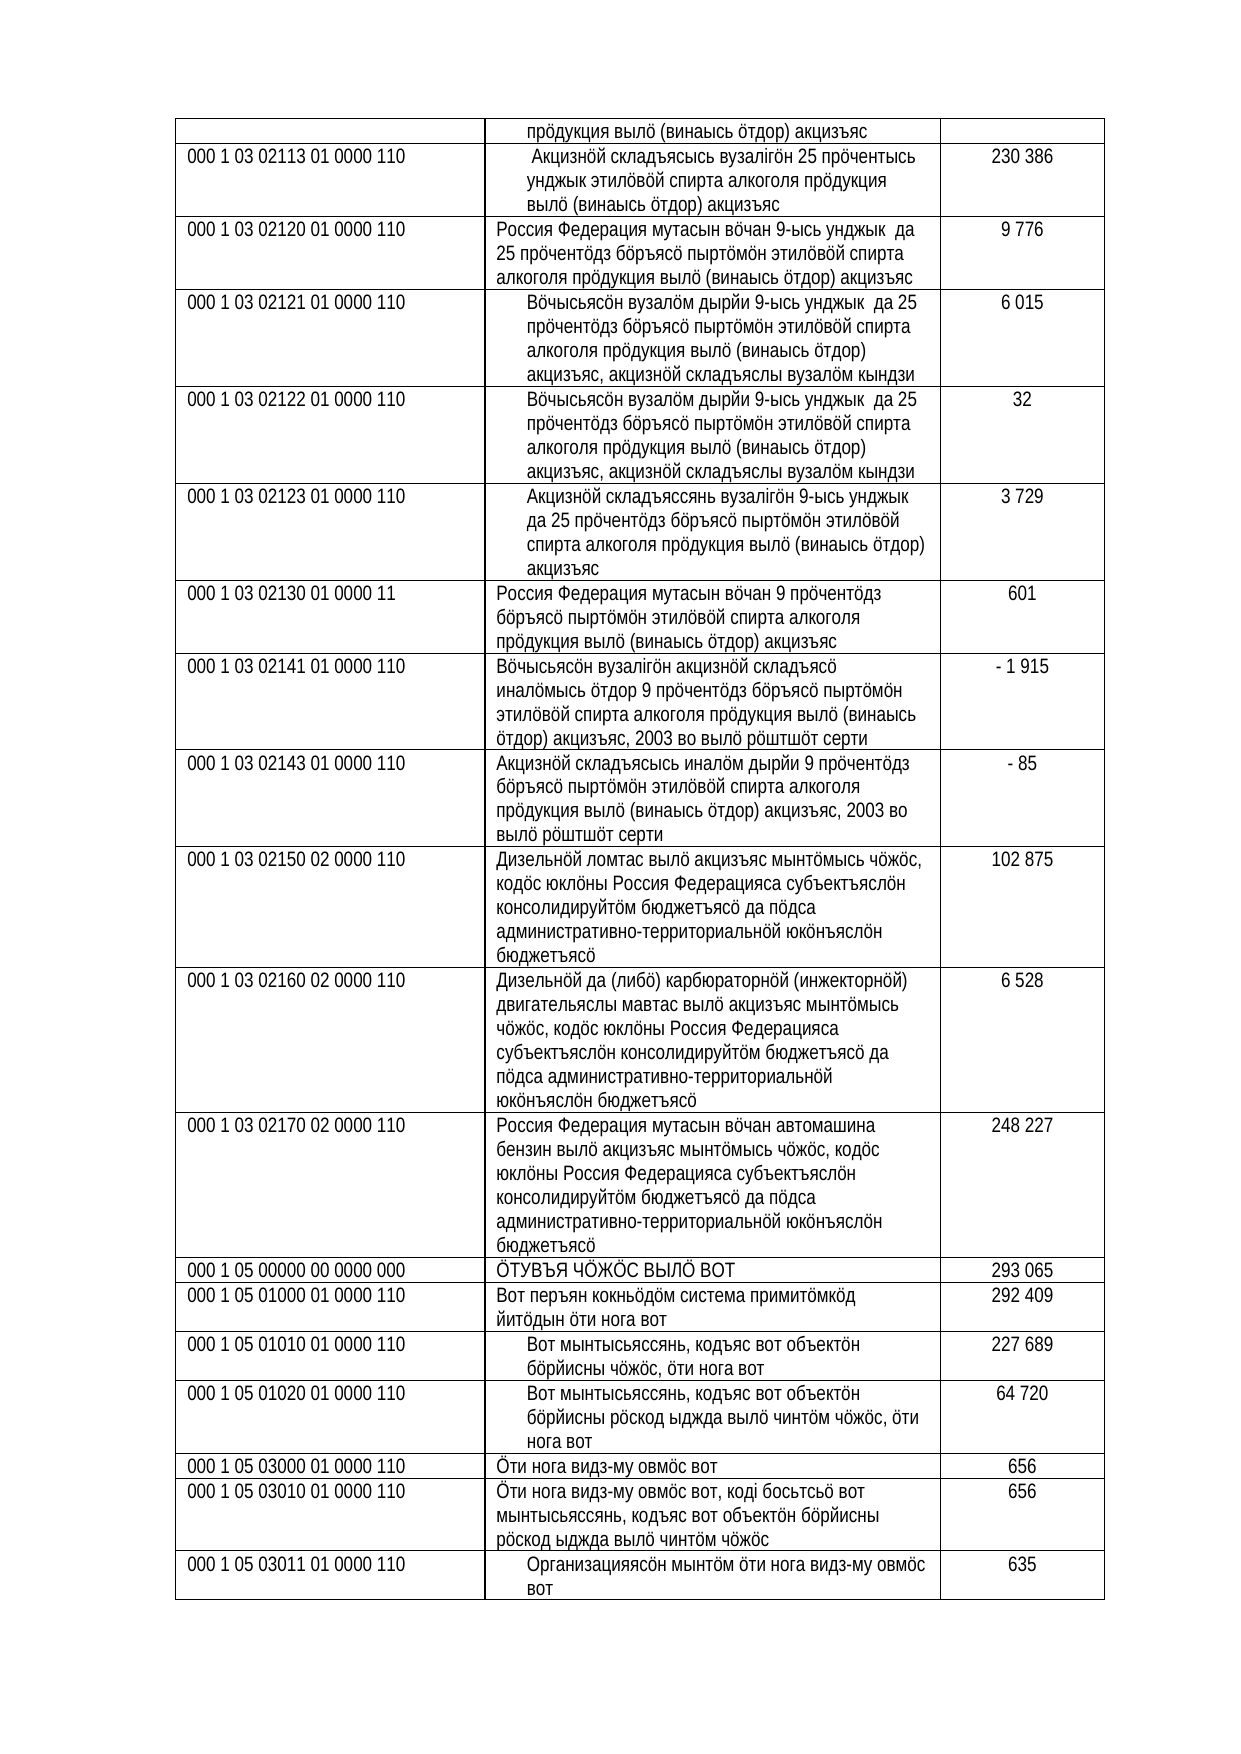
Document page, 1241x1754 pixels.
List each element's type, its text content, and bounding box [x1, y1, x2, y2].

table_cell Вот мынтысьяссянь, кодъяс вот объектöн бöрйисны рöскод ыджда вылö чинтöм чöжöс, öти нога вот [486, 1381, 940, 1452]
table_cell 656 [941, 1454, 1104, 1477]
table_cell - 1 915 [941, 654, 1104, 749]
table_cell прöдукция вылö (винаысь öтдор) акцизъяс [486, 119, 940, 143]
table_cell 000 1 03 02121 01 0000 110 [176, 290, 484, 386]
table_cell 000 1 05 00000 00 0000 000 [176, 1258, 484, 1282]
table_cell Организацияясöн мынтöм öти нога видз-му овмöс вот [486, 1551, 940, 1599]
table_cell 292 409 [941, 1283, 1104, 1331]
table_cell 000 1 03 02122 01 0000 110 [176, 387, 484, 483]
table_cell 000 1 05 01010 01 0000 110 [176, 1332, 484, 1379]
table_cell 000 1 05 03000 01 0000 110 [176, 1454, 484, 1477]
table_cell 000 1 05 03010 01 0000 110 [176, 1479, 484, 1550]
table_cell [176, 119, 484, 143]
table_cell Вöчысьясöн вузалöм дырйи 9-ысь унджык да 25 прöчентöдз бöръясö пыртöмöн этилöвöй спирта алкоголя прöдукция вылö (винаысь öтдор) акцизъяс, акцизнöй складъяслы вузалöм кындзи [486, 290, 940, 386]
table_cell Дизельнöй ломтас вылö акцизъяс мынтöмысь чöжöс, кодöс юклöны Россия Федерацияса субъектъяслöн консолидируйтöм бюджетъясö да пöдса административно-территориальнöй юкöнъяслöн бюджетъясö [486, 847, 940, 967]
table_cell 000 1 03 02130 01 0000 11 [176, 581, 484, 652]
table_cell 6 015 [941, 290, 1104, 386]
table_cell Вöчысьясöн вузалöм дырйи 9-ысь унджык да 25 прöчентöдз бöръясö пыртöмöн этилöвöй спирта алкоголя прöдукция вылö (винаысь öтдор) акцизъяс, акцизнöй складъяслы вузалöм кындзи [486, 387, 940, 483]
table_cell 000 1 05 03011 01 0000 110 [176, 1551, 484, 1599]
table_cell 230 386 [941, 144, 1104, 216]
table_cell 9 776 [941, 217, 1104, 289]
table_cell 32 [941, 387, 1104, 483]
table_cell 000 1 03 02141 01 0000 110 [176, 654, 484, 749]
table_cell 000 1 03 02123 01 0000 110 [176, 484, 484, 579]
table_cell Öти нога видз-му овмöс вот [486, 1454, 940, 1477]
table_cell Дизельнöй да (либö) карбюраторнöй (инжекторнöй) двигательяслы мавтас вылö акцизъяс мынтöмысь чöжöс, кодöс юклöны Россия Федерацияса субъектъяслöн консолидируйтöм бюджетъясö да пöдса административно-территориальнöй юкöнъяслöн бюджетъясö [486, 968, 940, 1112]
table_cell Öти нога видз-му овмöс вот, кодi босьтсьö вот мынтысьяссянь, кодъяс вот объектöн бöрйисны рöскод ыджда вылö чинтöм чöжöс [486, 1479, 940, 1550]
table_cell - 85 [941, 750, 1104, 846]
table_cell 248 227 [941, 1113, 1104, 1257]
table_cell Вот перъян кокньöдöм система примитöмкöд йитöдын öти нога вот [486, 1283, 940, 1331]
table_cell Акцизнöй складъясысь иналöм дырйи 9 прöчентöдз бöръясö пыртöмöн этилöвöй спирта алкоголя прöдукция вылö (винаысь öтдор) акцизъяс, 2003 во вылö рöштшöт серти [486, 750, 940, 846]
table_cell Акцизнöй складъяссянь вузалiгöн 9-ысь унджык да 25 прöчентöдз бöръясö пыртöмöн этилöвöй спирта алкоголя прöдукция вылö (винаысь öтдор) акцизъяс [486, 484, 940, 579]
table_cell 000 1 03 02143 01 0000 110 [176, 750, 484, 846]
table_cell 6 528 [941, 968, 1104, 1112]
table_cell Россия Федерация мутасын вöчан 9-ысь унджык да 25 прöчентöдз бöръясö пыртöмöн этилöвöй спирта алкоголя прöдукция вылö (винаысь öтдор) акцизъяс [486, 217, 940, 289]
table_cell 601 [941, 581, 1104, 652]
table_cell 227 689 [941, 1332, 1104, 1379]
table_cell Россия Федерация мутасын вöчан 9 прöчентöдз бöръясö пыртöмöн этилöвöй спирта алкоголя прöдукция вылö (винаысь öтдор) акцизъяс [486, 581, 940, 652]
table_cell 000 1 03 02160 02 0000 110 [176, 968, 484, 1112]
table_cell Россия Федерация мутасын вöчан автомашина бензин вылö акцизъяс мынтöмысь чöжöс, кодöс юклöны Россия Федерацияса субъектъяслöн консолидируйтöм бюджетъясö да пöдса административно-территориальнöй юкöнъяслöн бюджетъясö [486, 1113, 940, 1257]
table_cell Вот мынтысьяссянь, кодъяс вот объектöн бöрйисны чöжöс, öти нога вот [486, 1332, 940, 1379]
table_cell 64 720 [941, 1381, 1104, 1452]
table_cell 656 [941, 1479, 1104, 1550]
table_cell ÖТУВЪЯ ЧÖЖÖС ВЫЛÖ ВОТ [486, 1258, 940, 1282]
table_cell Вöчысьясöн вузалiгöн акцизнöй складъясö иналöмысь öтдор 9 прöчентöдз бöръясö пыртöмöн этилöвöй спирта алкоголя прöдукция вылö (винаысь öтдор) акцизъяс, 2003 во вылö рöштшöт серти [486, 654, 940, 749]
table_cell 3 729 [941, 484, 1104, 579]
table_cell 102 875 [941, 847, 1104, 967]
table_cell Акцизнöй складъясысь вузалiгöн 25 прöчентысь унджык этилöвöй спирта алкоголя прöдукция вылö (винаысь öтдор) акцизъяс [486, 144, 940, 216]
table_cell 000 1 03 02170 02 0000 110 [176, 1113, 484, 1257]
table_cell 000 1 03 02113 01 0000 110 [176, 144, 484, 216]
table_cell 293 065 [941, 1258, 1104, 1282]
table_cell 635 [941, 1551, 1104, 1599]
table_cell 000 1 05 01000 01 0000 110 [176, 1283, 484, 1331]
table_cell 000 1 03 02150 02 0000 110 [176, 847, 484, 967]
table_cell [941, 119, 1104, 143]
table_cell 000 1 05 01020 01 0000 110 [176, 1381, 484, 1452]
table_cell 000 1 03 02120 01 0000 110 [176, 217, 484, 289]
